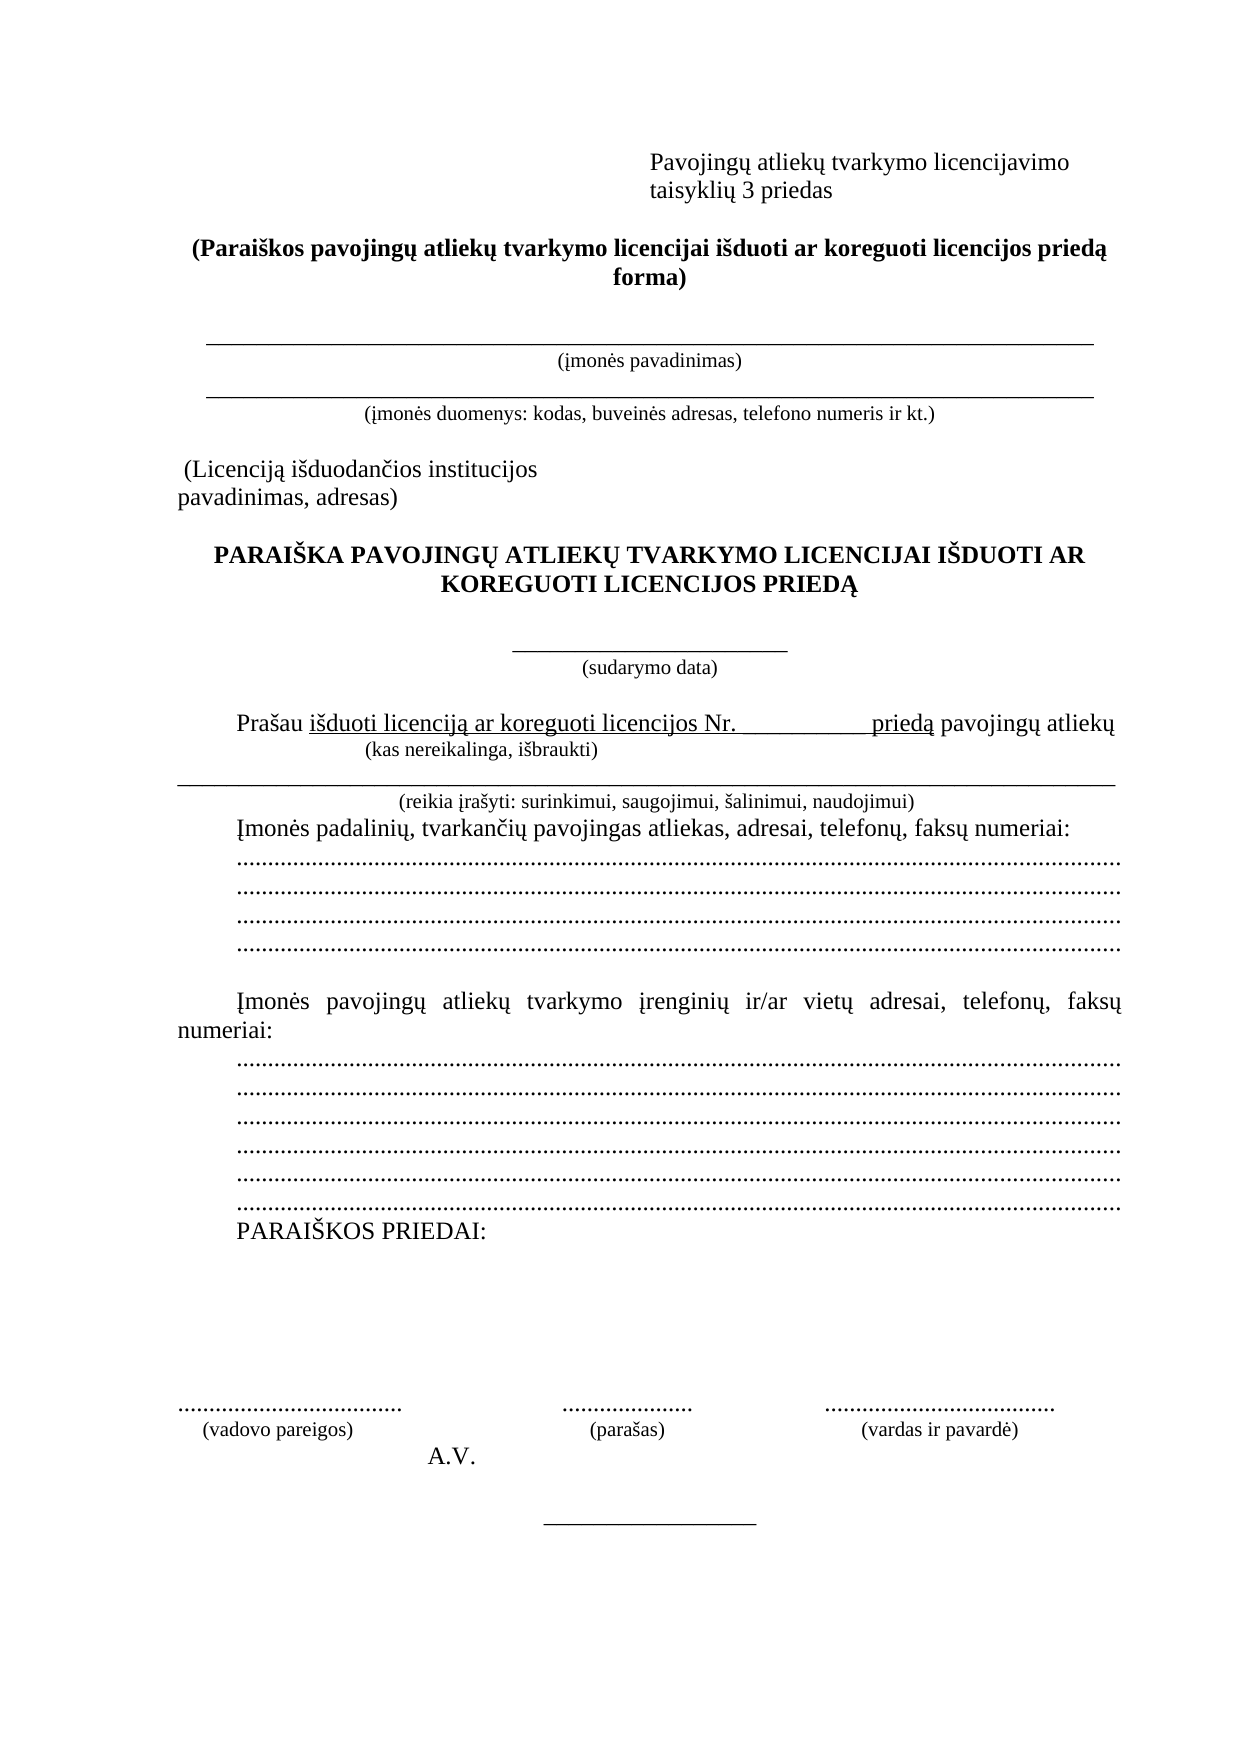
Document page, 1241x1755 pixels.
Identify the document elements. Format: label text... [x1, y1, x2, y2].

text . [177, 1158, 1122, 1187]
text (reikia įrašyti: surinkimui, saugojimui, šalinimui, naudojimui) [177, 789, 1122, 813]
text (Licenciją išduodančios institucijos [177, 454, 1122, 482]
text _________________ [177, 1499, 1122, 1527]
text . [177, 1072, 1122, 1101]
text PARAIŠKA PAVOJINGŲ ATLIEKŲ TVARKYMO LICENCIJAI IŠDUOTI AR KOREGUOTI LICENCIJOS PRIEDĄ [177, 540, 1122, 597]
text Įmonės padalinių, tvarkančių pavojingas atliekas, adresai, telefonų, faksų numeriai: [177, 813, 1122, 842]
text (Paraiškos pavojingų atliekų tvarkymo licencijai išduoti ar koreguoti licencijos priedą forma) [177, 233, 1122, 291]
text (sudarymo data) [177, 655, 1122, 679]
text pavadinimas, adresas) [177, 482, 1122, 511]
text . [177, 900, 1122, 928]
text . [177, 1130, 1122, 1158]
text . [177, 871, 1122, 900]
text (įmonės duomenys: kodas, buveinės adresas, telefono numeris ir kt.) [177, 401, 1122, 425]
text (įmonės pavadinimas) [177, 348, 1122, 372]
text _______________________________________________________________________ [177, 372, 1122, 401]
text A.V. [427, 1441, 1122, 1470]
text Prašau išduoti licenciją ar koreguoti licencijos Nr. priedą pavojingų atliekų [177, 708, 1122, 737]
text . [177, 1187, 1122, 1216]
text PARAIŠKOS PRIEDAI: [177, 1216, 1122, 1245]
text Įmonės pavojingų atliekų tvarkymo įrenginių ir/ar vietų adresai, telefonų, faksų numeriai: [177, 986, 1122, 1043]
text (vadovo pareigos) (parašas) (vardas ir pavardė) [202, 1417, 1122, 1441]
text . [177, 842, 1122, 871]
text Pavojingų atliekų tvarkymo licencijavimo taisyklių 3 priedas [649, 147, 1122, 204]
text _______________________________________________________________________ [177, 319, 1122, 348]
text (kas nereikalinga, išbraukti) [365, 737, 1122, 761]
text . [177, 1101, 1122, 1130]
text . [177, 928, 1122, 957]
text .................................... ..................... ..................................... [177, 1388, 1122, 1417]
text ______________________ [177, 626, 1122, 655]
text . [177, 1043, 1122, 1072]
text _ [177, 761, 1122, 789]
